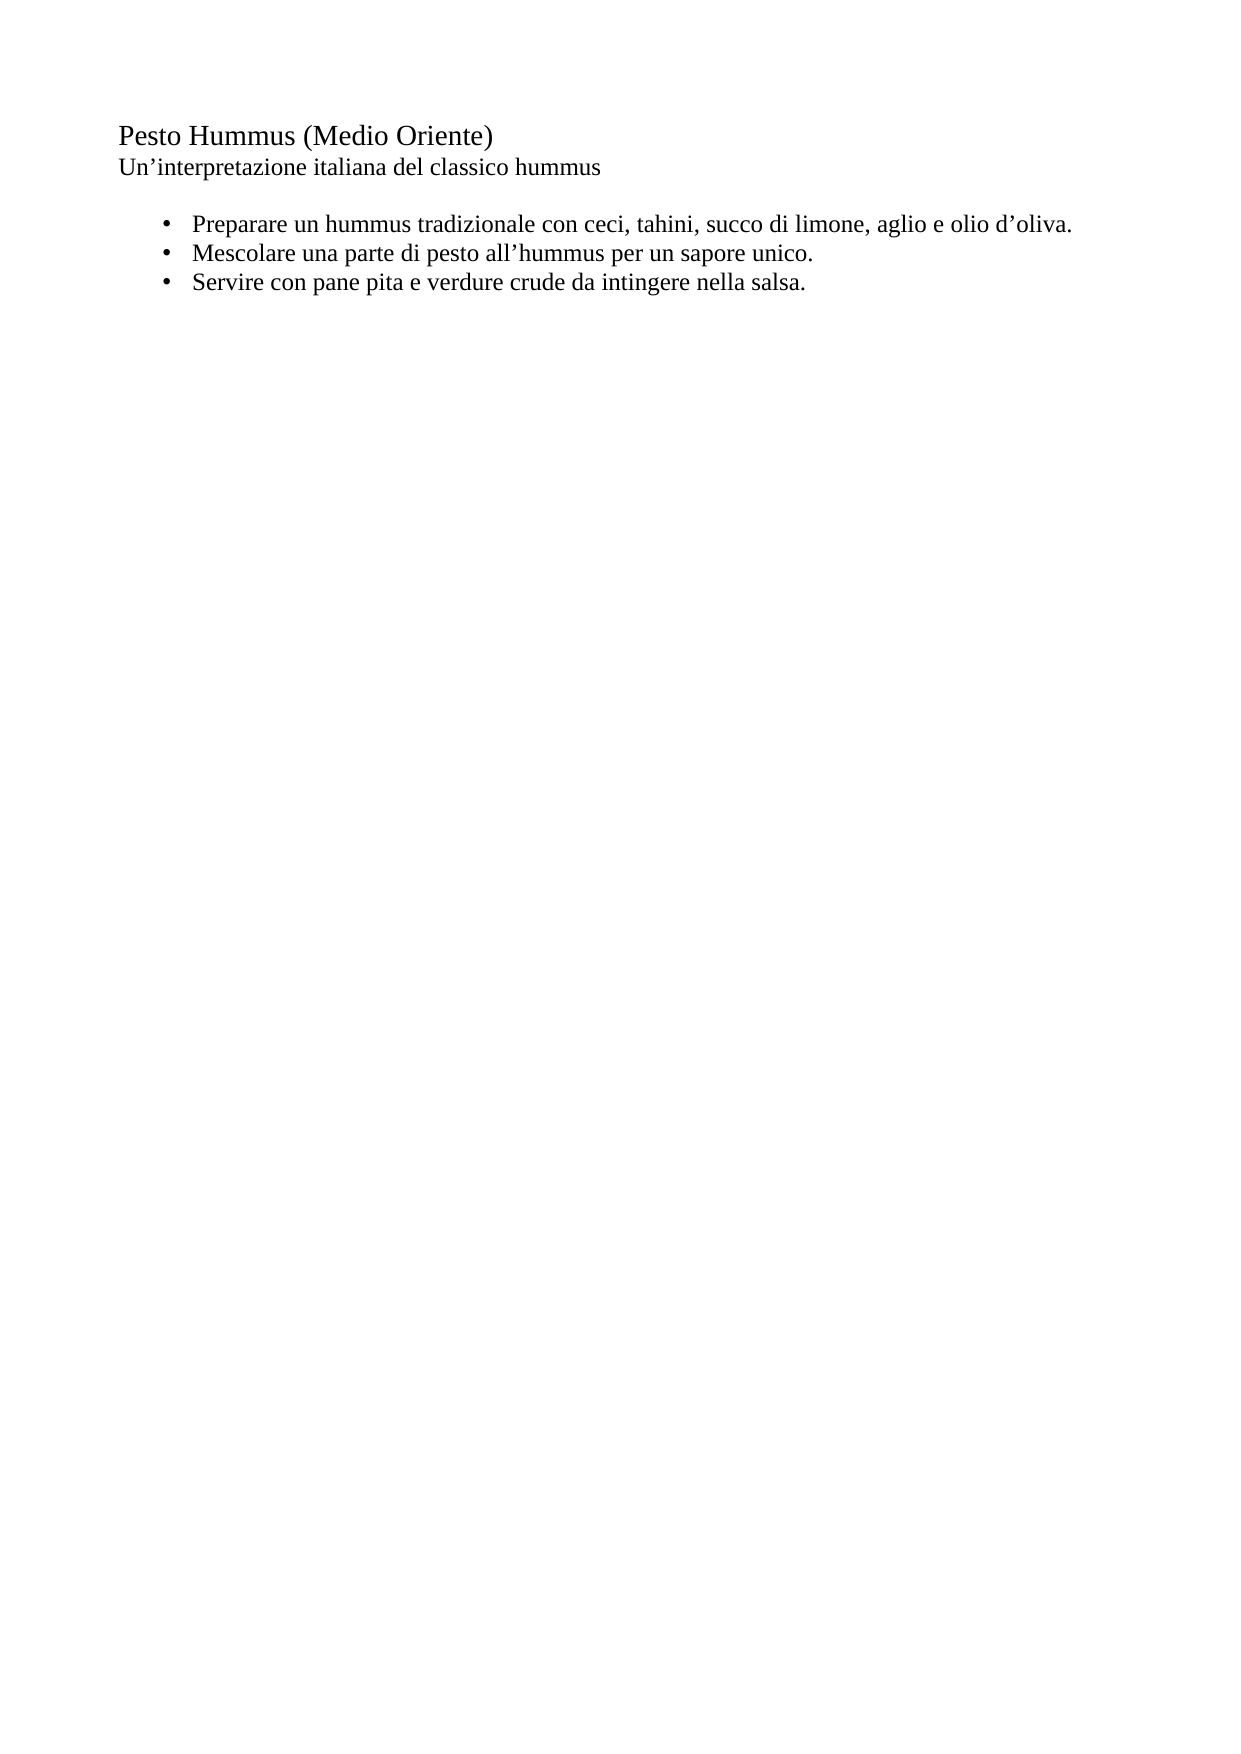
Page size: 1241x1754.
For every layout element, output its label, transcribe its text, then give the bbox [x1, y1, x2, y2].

list Preparare un hummus tradizionale con ceci, tahini, succo di limone, aglio e olio d’oliva. [162, 209, 1122, 238]
list Servire con pane pita e verdure crude da intingere nella salsa. [162, 267, 1122, 295]
text Un’interpretazione italiana del classico hummus [118, 152, 1122, 180]
subtitle Pesto Hummus (Medio Oriente) [118, 118, 1122, 152]
list Mescolare una parte di pesto all’hummus per un sapore unico. [162, 238, 1122, 267]
